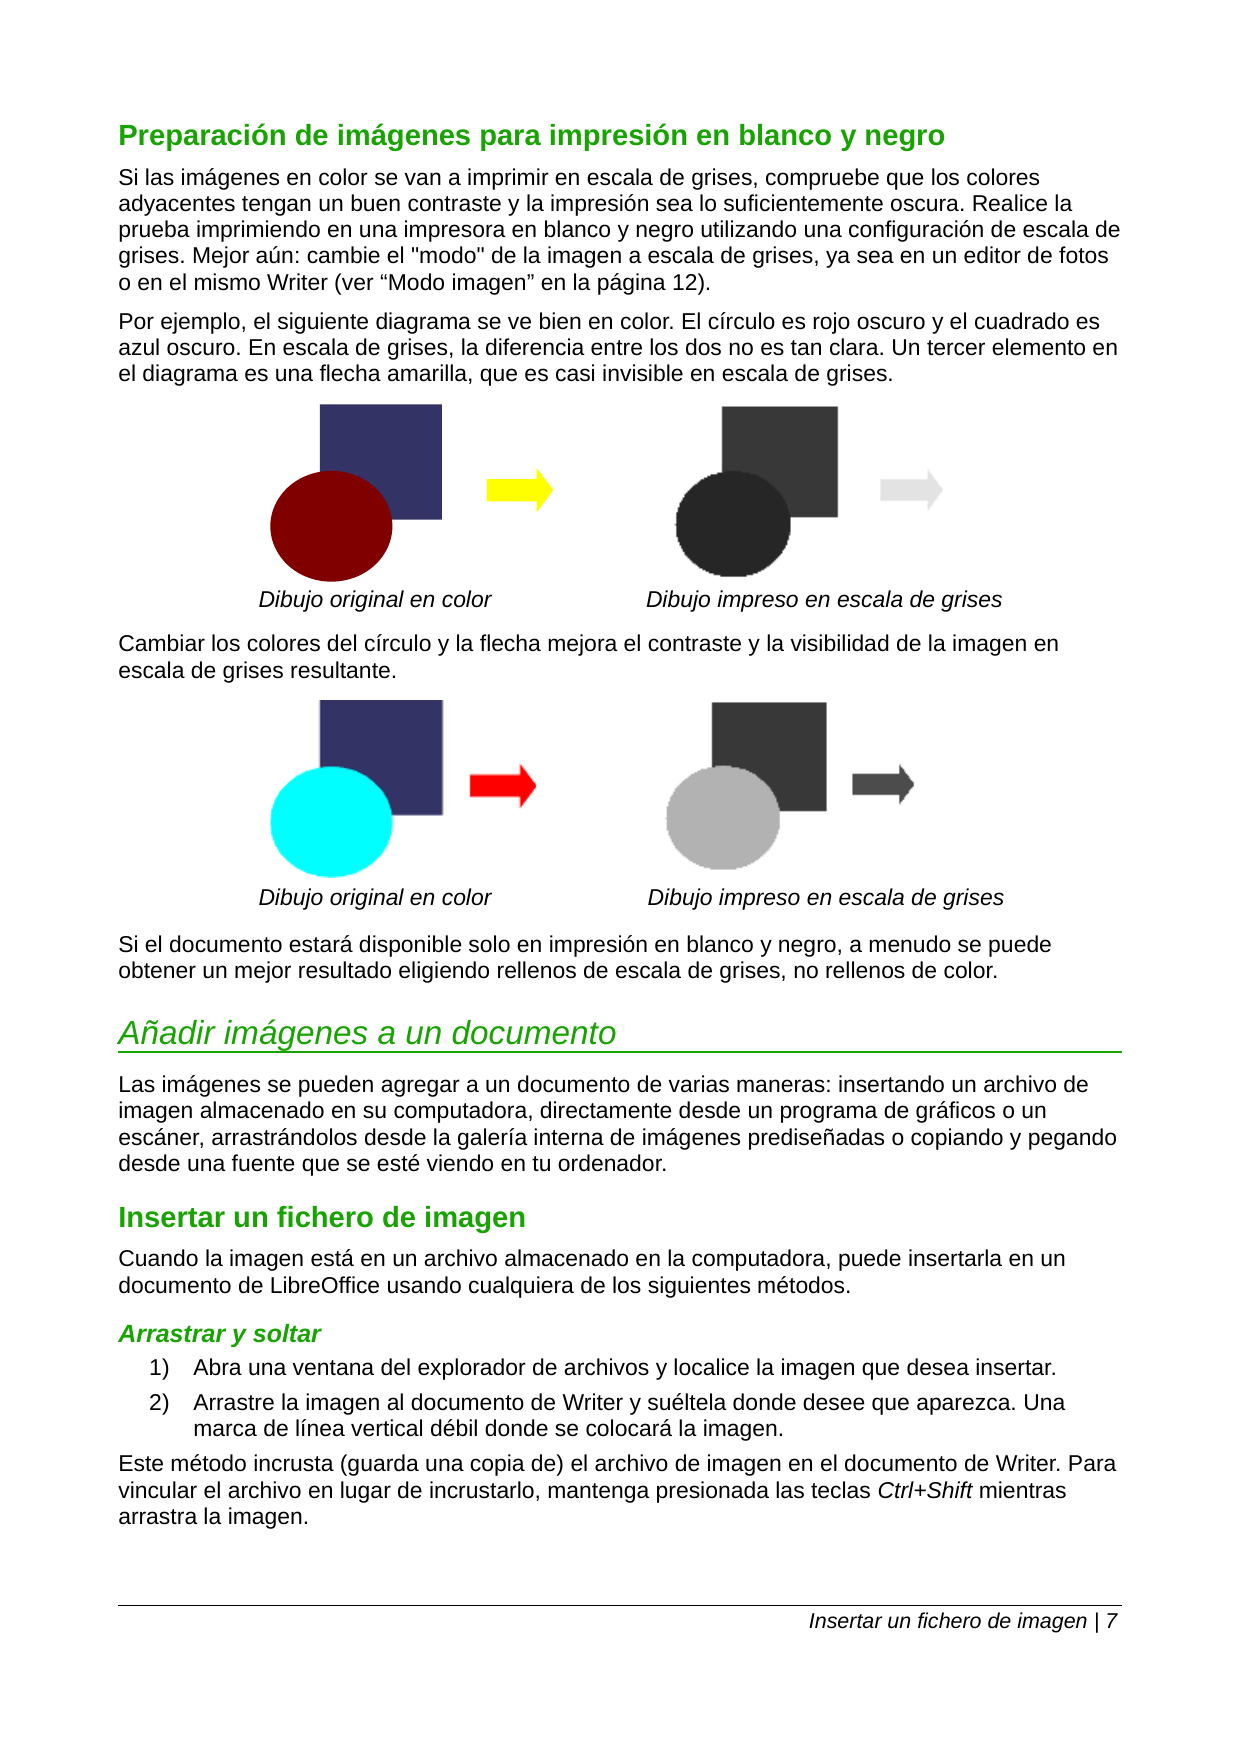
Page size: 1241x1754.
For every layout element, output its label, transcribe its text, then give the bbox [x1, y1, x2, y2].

text Si las imágenes en color se van a imprimir en escala de grises, compruebe que los colores adyacentes tengan un buen contraste y la impresión sea lo suficientemente oscura. Realice la prueba imprimiendo en una impresora en blanco y negro utilizando una configuración de escala de grises. Mejor aún: cambie el "modo" de la imagen a escala de grises, ya sea en un editor de fotos o en el mismo Writer (ver “Modo imagen” en la página 12). [118, 163, 1122, 295]
text Si el documento estará disponible solo en impresión en blanco y negro, a menudo se puede obtener un mejor resultado eligiendo rellenos de escala de grises, no rellenos de color. [118, 931, 1122, 983]
list Abra una ventana del explorador de archivos y localice la imagen que desea insertar. [169, 1353, 1122, 1380]
table_header Dibujo original en color [258, 405, 646, 613]
subtitle Arrastrar y soltar [118, 1319, 1122, 1347]
picture [659, 700, 927, 878]
table_header Dibujo impreso en escala de grises [648, 701, 1014, 913]
subtitle Preparación de imágenes para impresión en blanco y negro [118, 118, 1122, 152]
text Las imágenes se pueden agregar a un documento de varias maneras: insertando un archivo de imagen almacenado en su computadora, directamente desde un programa de gráficos o un escáner, arrastrándolos desde la galería interna de imágenes prediseñadas o copiando y pegando desde una fuente que se esté viendo en tu ordenador. [118, 1071, 1122, 1176]
picture [270, 700, 537, 878]
text Por ejemplo, el siguiente diagrama se ve bien en color. El círculo es rojo oscuro y el cuadrado es azul oscuro. En escala de grises, la diferencia entre los dos no es tan clara. Un tercer elemento en el diagrama es una flecha amarilla, que es casi invisible en escala de grises. [118, 308, 1122, 387]
text Cambiar los colores del círculo y la flecha mejora el contraste y la visibilidad de la imagen en escala de grises resultante. [118, 630, 1122, 683]
text Este método incrusta (guarda una copia de) el archivo de imagen en el documento de Writer. Para vincular el archivo en lugar de incrustarlo, mantenga presionada las teclas Ctrl+Shift mientras arrastra la imagen. [118, 1450, 1122, 1529]
subtitle Insertar un fichero de imagen [118, 1200, 1122, 1234]
table_header Dibujo impreso en escala de grises [646, 405, 1014, 613]
subtitle Añadir imágenes a un documento [118, 1013, 1122, 1051]
text Cuando la imagen está en un archivo almacenado en la computadora, puede insertarla en un documento de LibreOffice usando cualquiera de los siguientes métodos. [118, 1245, 1122, 1298]
table_header Dibujo original en color [258, 701, 647, 913]
list Arrastre la imagen al documento de Writer y suéltela donde desee que aparezca. Una marca de línea vertical débil donde se colocará la imagen. [169, 1389, 1122, 1441]
picture [657, 404, 959, 582]
